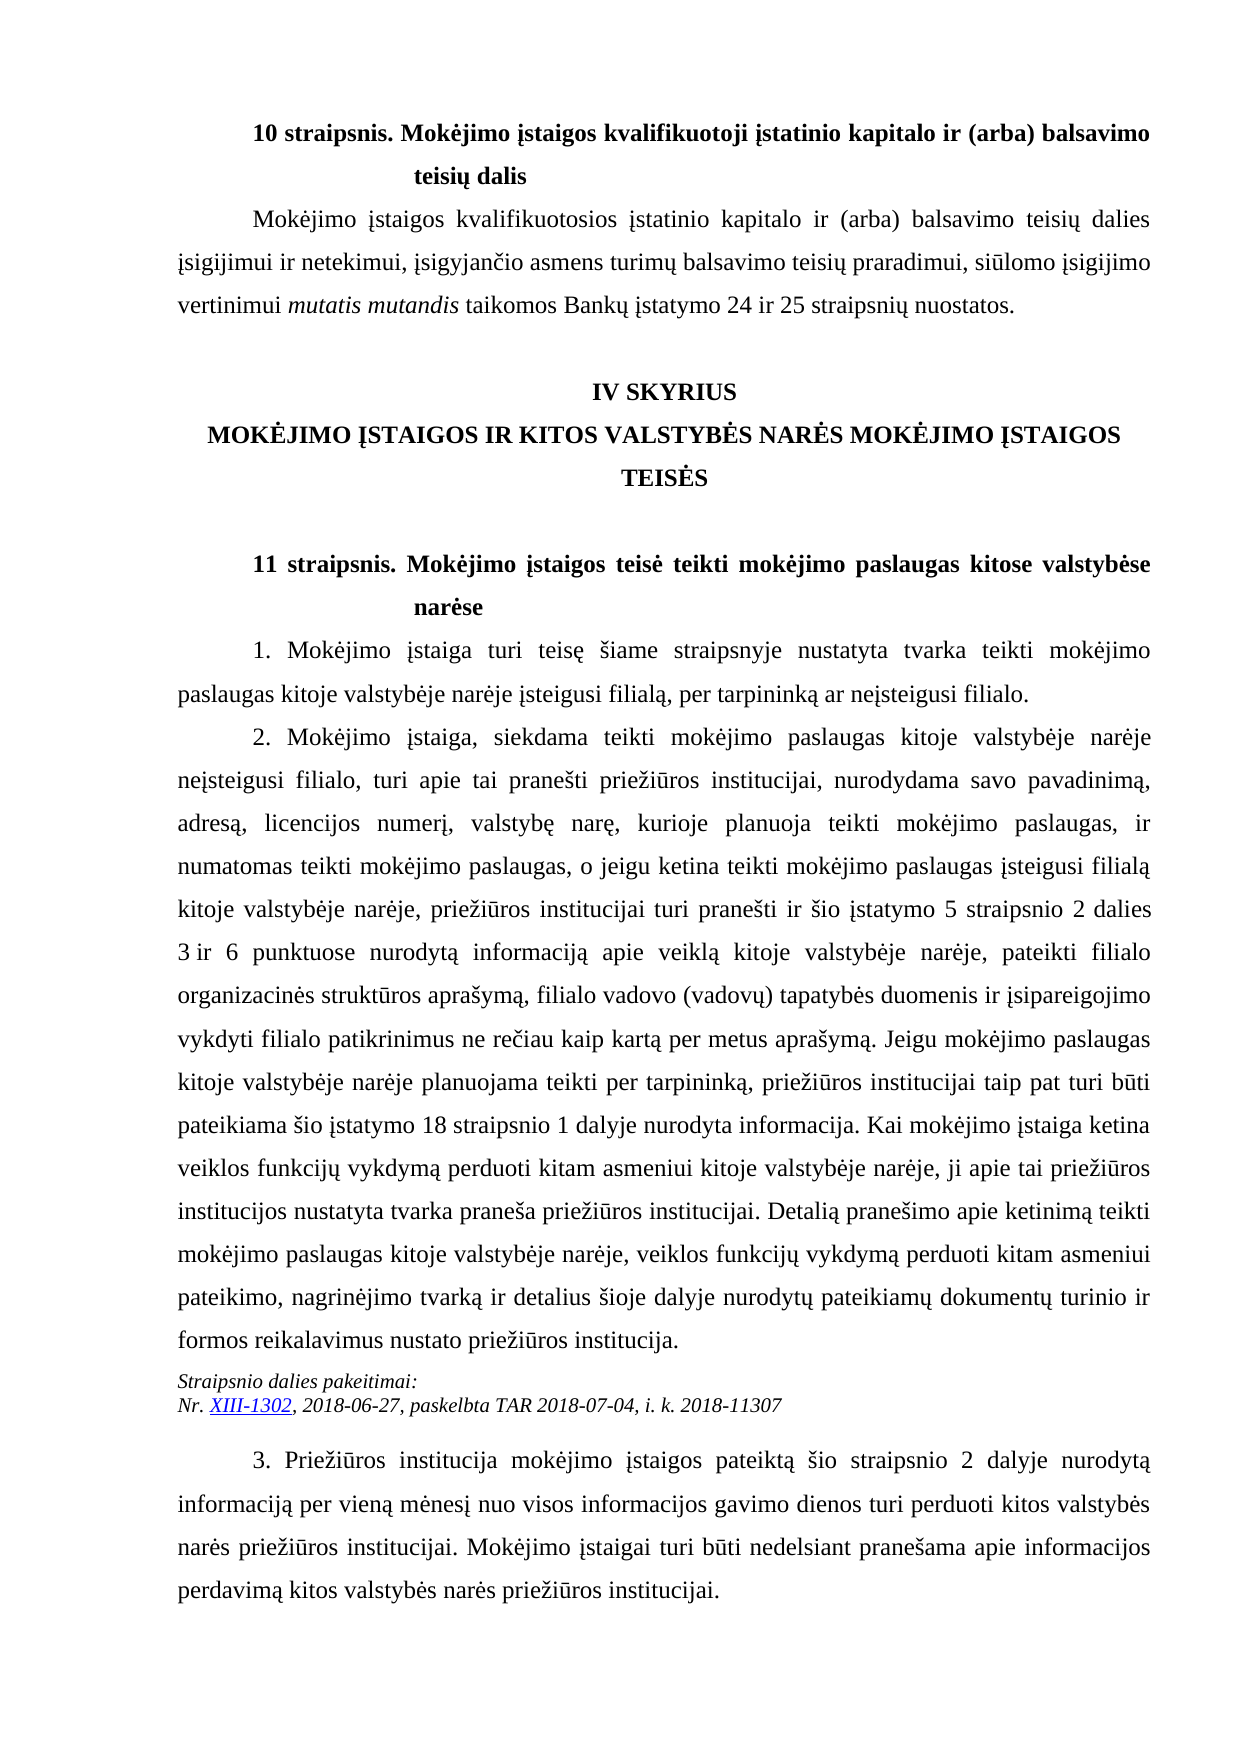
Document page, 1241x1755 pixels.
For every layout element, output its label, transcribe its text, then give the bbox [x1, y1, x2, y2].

text Mokėjimo įstaigos kvalifikuotosios įstatinio kapitalo ir (arba) balsavimo teisių dalies įsigijimui ir netekimui, įsigyjančio asmens turimų balsavimo teisių praradimui, siūlomo įsigijimo vertinimui mutatis mutandis taikomos Bankų įstatymo 24 ir 25 straipsnių nuostatos. [177, 204, 1152, 319]
text 3. Priežiūros institucija mokėjimo įstaigos pateiktą šio straipsnio 2 dalyje nurodytą informaciją per vieną mėnesį nuo visos informacijos gavimo dienos turi perduoti kitos valstybės narės priežiūros institucijai. Mokėjimo įstaigai turi būti nedelsiant pranešama apie informacijos perdavimą kitos valstybės narės priežiūros institucijai. [177, 1446, 1152, 1604]
text Straipsnio dalies pakeitimai: [177, 1369, 1152, 1393]
text MOKĖJIMO ĮSTAIGOS IR KITOS VALSTYBĖS NARĖS MOKĖJIMO ĮSTAIGOS TEISĖS [177, 420, 1152, 492]
text 1. Mokėjimo įstaiga turi teisę šiame straipsnyje nustatyta tvarka teikti mokėjimo paslaugas kitoje valstybėje narėje įsteigusi filialą, per tarpininką ar neįsteigusi filialo. [177, 636, 1152, 707]
text 10 straipsnis. Mokėjimo įstaigos kvalifikuotoji įstatinio kapitalo ir (arba) balsavimo teisių dalis [252, 118, 1152, 190]
text IV SKYRIUS [177, 377, 1152, 406]
text Nr. XIII-1302, 2018-06-27, paskelbta TAR 2018-07-04, i. k. 2018-11307 [177, 1393, 1152, 1417]
text 2. Mokėjimo įstaiga, siekdama teikti mokėjimo paslaugas kitoje valstybėje narėje neįsteigusi filialo, turi apie tai pranešti priežiūros institucijai, nurodydama savo pavadinimą, adresą, licencijos numerį, valstybę narę, kurioje planuoja teikti mokėjimo paslaugas, ir numatomas teikti mokėjimo paslaugas, o jeigu ketina teikti mokėjimo paslaugas įsteigusi filialą kitoje valstybėje narėje, priežiūros institucijai turi pranešti ir šio įstatymo 5 straipsnio 2 dalies 3 ir 6 punktuose nurodytą informaciją apie veiklą kitoje valstybėje narėje, pateikti filialo organizacinės struktūros aprašymą, filialo vadovo (vadovų) tapatybės duomenis ir įsipareigojimo vykdyti filialo patikrinimus ne rečiau kaip kartą per metus aprašymą. Jeigu mokėjimo paslaugas kitoje valstybėje narėje planuojama teikti per tarpininką, priežiūros institucijai taip pat turi būti pateikiama šio įstatymo 18 straipsnio 1 dalyje nurodyta informacija. Kai mokėjimo įstaiga ketina veiklos funkcijų vykdymą perduoti kitam asmeniui kitoje valstybėje narėje, ji apie tai priežiūros institucijos nustatyta tvarka praneša priežiūros institucijai. Detalią pranešimo apie ketinimą teikti mokėjimo paslaugas kitoje valstybėje narėje, veiklos funkcijų vykdymą perduoti kitam asmeniui pateikimo, nagrinėjimo tvarką ir detalius šioje dalyje nurodytų pateikiamų dokumentų turinio ir formos reikalavimus nustato priežiūros institucija. [177, 722, 1152, 1354]
text 11 straipsnis. Mokėjimo įstaigos teisė teikti mokėjimo paslaugas kitose valstybėse narėse [252, 549, 1152, 621]
